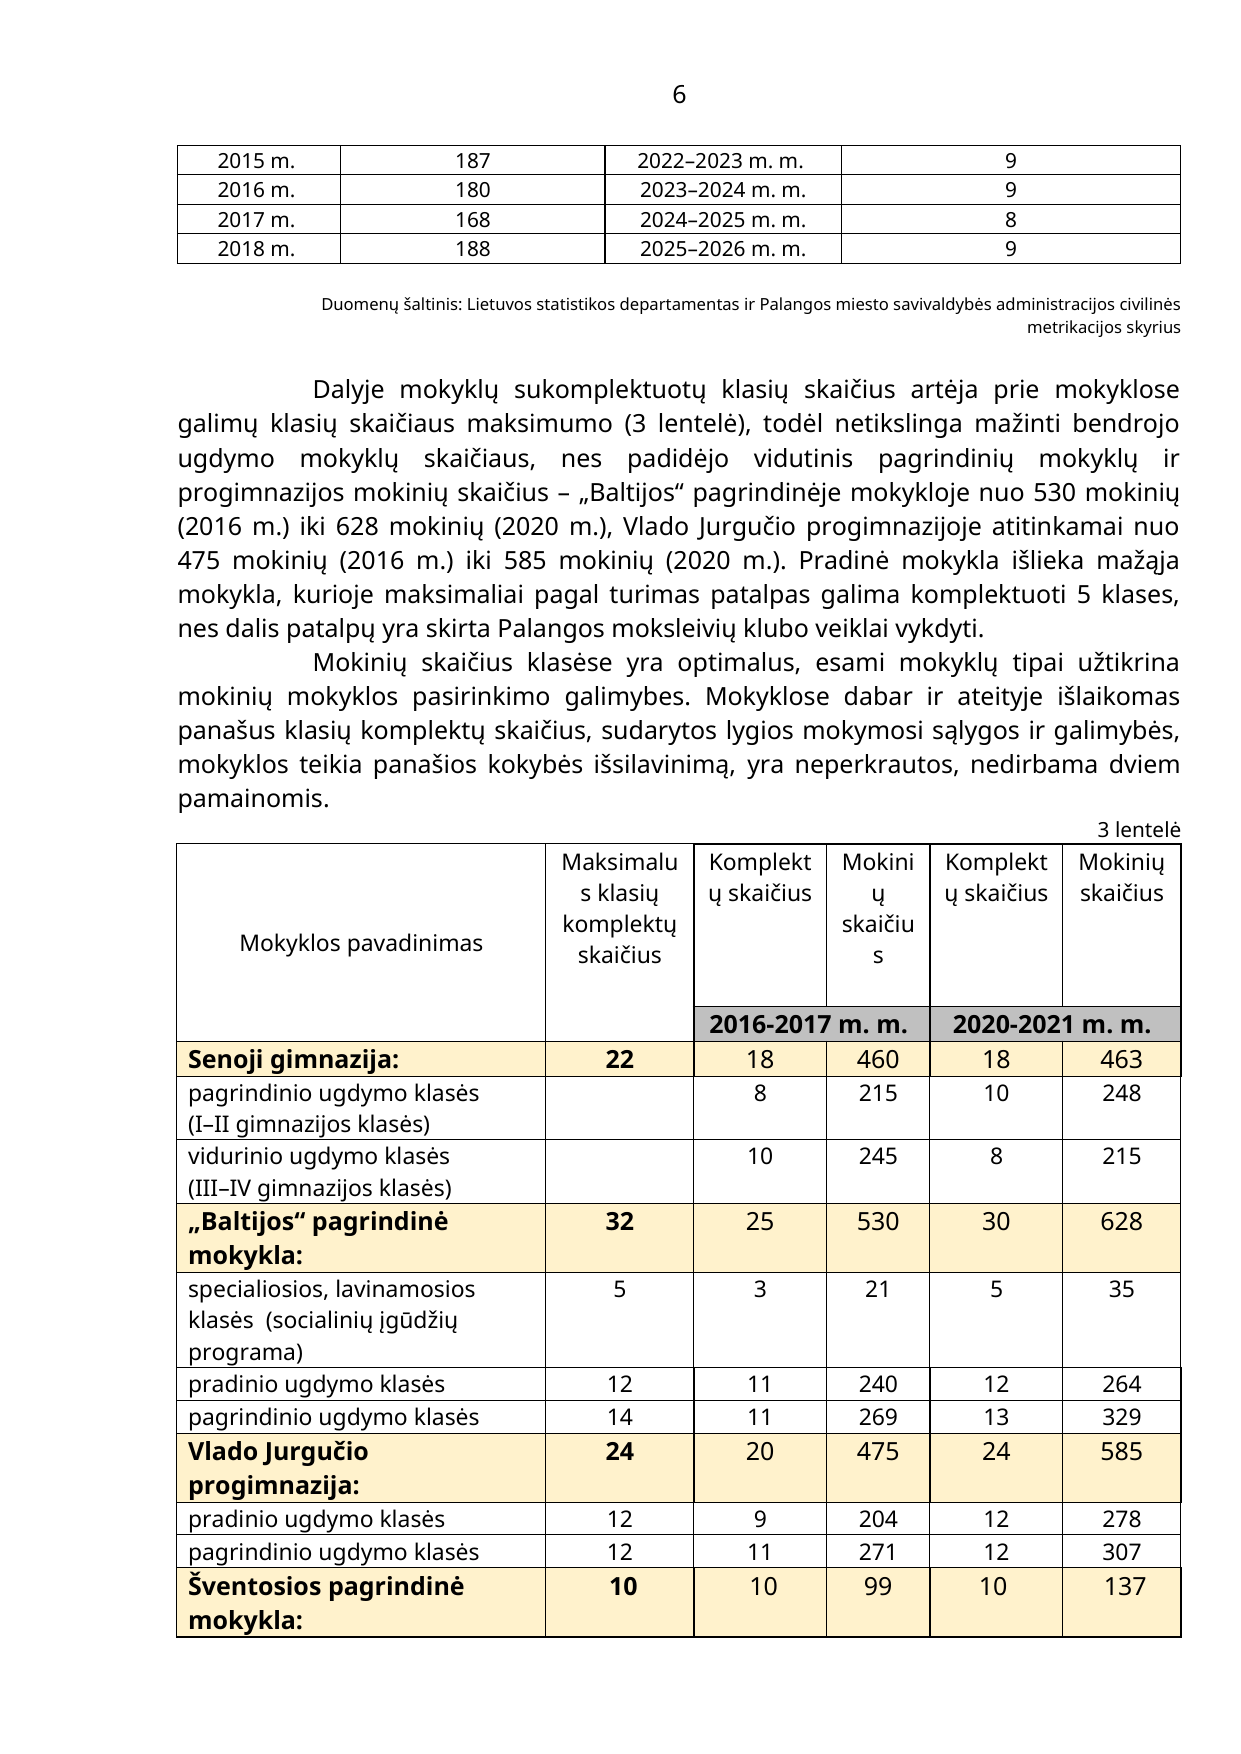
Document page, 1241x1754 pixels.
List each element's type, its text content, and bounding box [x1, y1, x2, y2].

table_cell 460 [827, 1042, 929, 1076]
table_cell 11 [695, 1401, 826, 1432]
table_cell 269 [827, 1401, 929, 1432]
table_cell 180 [341, 175, 604, 204]
table_cell 8 [842, 205, 1180, 233]
table_cell 25 [694, 1204, 826, 1272]
table_cell pradinio ugdymo klasės [177, 1368, 545, 1399]
table_cell 2016 m. [178, 175, 340, 204]
table_cell 215 [827, 1077, 929, 1139]
table_cell 3 [694, 1273, 826, 1367]
table_cell 2023–2024 m. m. [606, 175, 841, 204]
table_cell 2017 m. [178, 205, 340, 233]
table_cell 204 [827, 1503, 929, 1534]
table_header Mokyklos pavadinimas [177, 844, 545, 1041]
table_cell 2018 m. [178, 234, 340, 263]
text Mokinių skaičius klasėse yra optimalus, esami mokyklų tipai užtikrina mokinių mokyklos pasirinkimo galimybes. Mokyklose dabar ir ateityje išlaikomas panašus klasių komplektų skaičius, sudarytos lygios mokymosi sąlygos ir galimybės, mokyklos teikia panašios kokybės išsilavinimą, yra neperkrautos, nedirbama dviem pamainomis. [177, 644, 1181, 815]
table_cell pagrindinio ugdymo klasės [177, 1401, 545, 1432]
table_cell Senoji gimnazija: [177, 1042, 545, 1076]
table_cell 21 [827, 1273, 929, 1367]
table_cell 32 [546, 1204, 693, 1272]
table_cell [827, 970, 929, 1006]
table_cell Vlado Jurgučio progimnazija: [177, 1434, 545, 1502]
table_header Komplektų skaičius [695, 845, 826, 970]
table_cell vidurinio ugdymo klasės (III–IV gimnazijos klasės) [177, 1140, 545, 1203]
table_cell 188 [341, 234, 604, 263]
text Duomenų šaltinis: Lietuvos statistikos departamentas ir Palangos miesto savivaldybės administracijos civilinės metrikacijos skyrius [177, 293, 1181, 338]
table_cell 278 [1063, 1503, 1180, 1534]
table_cell 475 [827, 1434, 929, 1502]
table_cell 8 [930, 1140, 1062, 1203]
table_cell 9 [842, 234, 1180, 263]
table_cell pagrindinio ugdymo klasės [177, 1535, 545, 1567]
table_cell 99 [827, 1568, 929, 1636]
table_cell 307 [1063, 1535, 1180, 1567]
table_cell 20 [695, 1434, 826, 1502]
table_cell 9 [842, 146, 1180, 174]
table_cell 11 [694, 1535, 826, 1567]
table_cell [546, 1077, 693, 1139]
table_cell 18 [695, 1042, 826, 1076]
table_cell „Baltijos“ pagrindinė mokykla: [177, 1204, 545, 1272]
table_cell 168 [341, 205, 604, 233]
table_cell 2022–2023 m. m. [606, 146, 841, 174]
table_header Mokinių skaičius [1063, 845, 1180, 970]
table_cell 12 [931, 1368, 1062, 1399]
table_cell 30 [930, 1204, 1062, 1272]
table_cell 10 [546, 1568, 693, 1636]
table_cell 12 [546, 1535, 693, 1567]
table_cell 22 [546, 1042, 693, 1076]
table_cell 2020-2021 m. m. [931, 1007, 1180, 1041]
table_cell 18 [931, 1042, 1062, 1076]
table_cell 187 [341, 146, 604, 174]
table_cell 9 [694, 1503, 826, 1534]
table_cell 10 [930, 1077, 1062, 1139]
table_cell 137 [1063, 1568, 1180, 1636]
table_cell 11 [695, 1368, 826, 1399]
table_cell 215 [1063, 1140, 1180, 1203]
table_cell 5 [546, 1273, 693, 1367]
table_header Komplektų skaičius [931, 845, 1062, 970]
text 3 lentelė [177, 815, 1181, 843]
table_cell [1063, 970, 1180, 1006]
table_cell specialiosios, lavinamosios klasės (socialinių įgūdžių programa) [177, 1273, 545, 1367]
table_cell 5 [930, 1273, 1062, 1367]
table_cell 12 [930, 1503, 1062, 1534]
table_cell 463 [1063, 1042, 1180, 1076]
table_cell 329 [1063, 1401, 1180, 1432]
table_cell 271 [827, 1535, 929, 1567]
table_cell pagrindinio ugdymo klasės (I–II gimnazijos klasės) [177, 1077, 545, 1139]
table_cell 8 [694, 1077, 826, 1139]
table_cell Šventosios pagrindinė mokykla: [177, 1568, 545, 1636]
table_cell 24 [931, 1434, 1062, 1502]
table_cell 240 [827, 1368, 929, 1399]
table_cell [931, 970, 1062, 1006]
table_header Maksimalus klasių komplektų skaičius [546, 844, 693, 1041]
table_cell 13 [931, 1401, 1062, 1432]
table_cell 10 [694, 1140, 826, 1203]
text Dalyje mokyklų sukomplektuotų klasių skaičius artėja prie mokyklose galimų klasių skaičiaus maksimumo (3 lentelė), todėl netikslinga mažinti bendrojo ugdymo mokyklų skaičiaus, nes padidėjo vidutinis pagrindinių mokyklų ir progimnazijos mokinių skaičius – „Baltijos“ pagrindinėje mokykloje nuo 530 mokinių (2016 m.) iki 628 mokinių (2020 m.), Vlado Jurgučio progimnazijoje atitinkamai nuo 475 mokinių (2016 m.) iki 585 mokinių (2020 m.). Pradinė mokykla išlieka mažąja mokykla, kurioje maksimaliai pagal turimas patalpas galima komplektuoti 5 klases, nes dalis patalpų yra skirta Palangos moksleivių klubo veiklai vykdyti. [177, 372, 1181, 644]
table_cell 264 [1063, 1368, 1180, 1399]
table_cell 10 [695, 1568, 826, 1636]
table_cell 2024–2025 m. m. [606, 205, 841, 233]
table_cell 12 [930, 1535, 1062, 1567]
table_cell 24 [546, 1434, 693, 1502]
table_cell 248 [1063, 1077, 1180, 1139]
table_cell [546, 1140, 693, 1203]
table_cell 2016-2017 m. m. [695, 1007, 929, 1041]
table_cell 2025–2026 m. m. [606, 234, 841, 263]
table_cell 530 [827, 1204, 929, 1272]
table_cell 2015 m. [178, 146, 340, 174]
table_cell 245 [827, 1140, 929, 1203]
table_cell 10 [931, 1568, 1062, 1636]
table_cell 628 [1063, 1204, 1180, 1272]
table_cell 12 [546, 1368, 693, 1399]
table_cell 14 [546, 1401, 693, 1432]
table_cell [695, 970, 826, 1006]
table_cell 9 [842, 175, 1180, 204]
table_cell pradinio ugdymo klasės [177, 1503, 545, 1534]
table_cell 35 [1063, 1273, 1180, 1367]
table_header Mokinių skaičius [827, 845, 929, 970]
table_cell 585 [1063, 1434, 1180, 1502]
table_cell 12 [546, 1503, 693, 1534]
